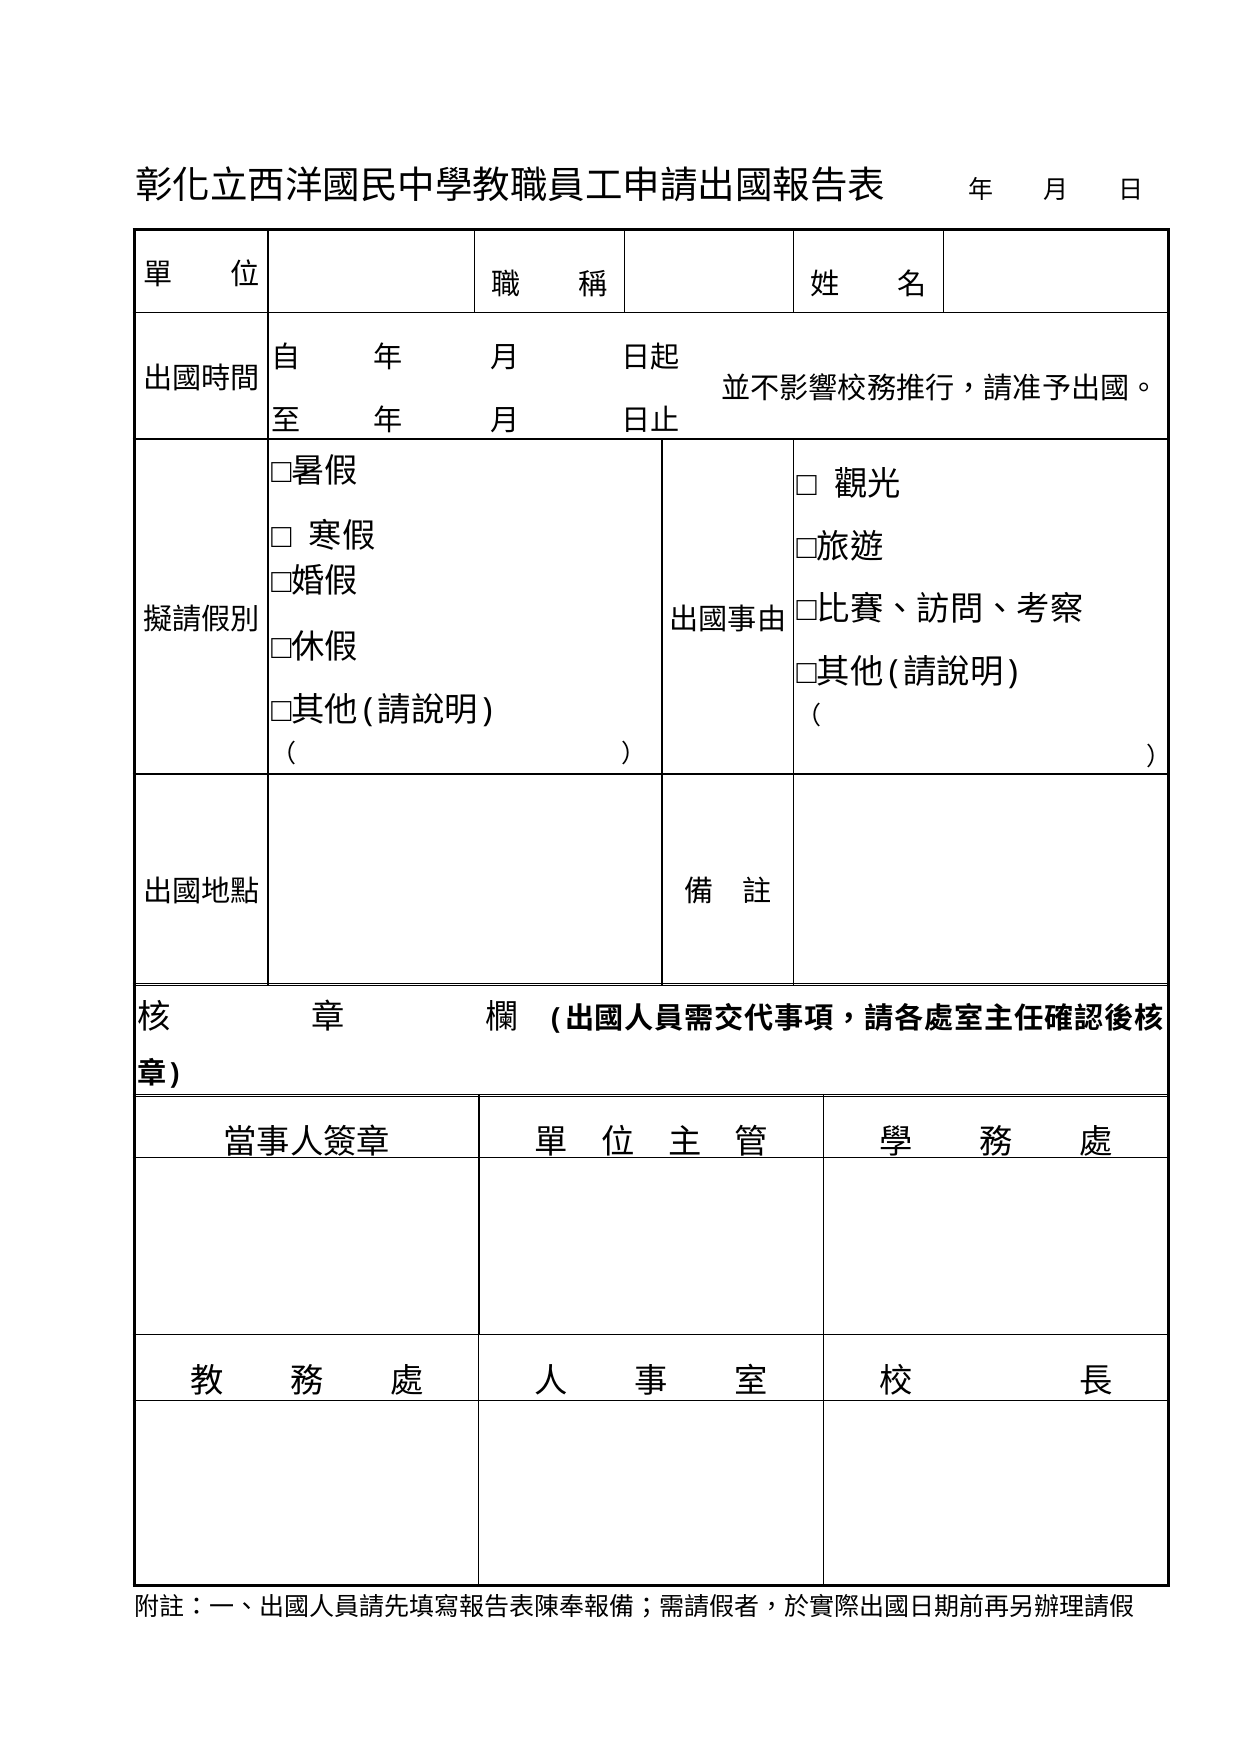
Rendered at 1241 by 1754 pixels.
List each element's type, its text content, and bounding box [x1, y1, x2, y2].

table_cell [136, 1158, 478, 1334]
table_cell 當事人簽章 [136, 1097, 478, 1157]
table_cell [269, 775, 661, 982]
table_cell 核 章 欄 (出國人員需交代事項，請各處室主任確認後核章) [136, 986, 1167, 1094]
table_cell □暑假 寒假 □婚假 □休假 □其他(請說明) （ ） [269, 440, 661, 773]
table_cell 出國地點 [136, 775, 267, 982]
table_header [625, 231, 793, 312]
table_cell 觀光 □旅遊 □比賽、訪問、考察 □其他(請說明) （ ） [794, 440, 1167, 773]
table_cell 單 位 主 管 [480, 1097, 823, 1157]
table_header [269, 231, 474, 312]
table_cell [824, 1158, 1167, 1334]
table_cell [479, 1401, 823, 1584]
table_cell 並不影響校務推行，請准予出國。 [718, 313, 1167, 438]
table_header 姓 名 [794, 231, 943, 312]
table_cell [136, 1401, 478, 1584]
table_cell 教 務 處 [136, 1335, 478, 1399]
table_cell 學 務 處 [824, 1097, 1167, 1157]
table_cell 出國事由 [663, 440, 793, 773]
table_cell [824, 1401, 1167, 1584]
table_header 職 稱 [475, 231, 624, 312]
table_cell 校 長 [824, 1335, 1167, 1399]
text 附註：一、出國人員請先填寫報告表陳奉報備；需請假者，於實際出國日期前再另辦理請假 [134, 1587, 1144, 1623]
table_header 單 位 [136, 231, 267, 312]
table_cell 出國時間 [136, 313, 267, 438]
table_cell 人 事 室 [479, 1335, 823, 1399]
table_cell 擬請假別 [136, 440, 267, 773]
table_cell 備 註 [663, 775, 793, 982]
table_cell [480, 1158, 823, 1334]
table_cell 自 年 月 日起 至 年 月 日止 [269, 313, 718, 438]
table_header [944, 231, 1167, 312]
text 彰化立西洋國民中學教職員工申請出國報告表 年 月 日 [134, 155, 1144, 209]
table_cell [794, 775, 1167, 982]
